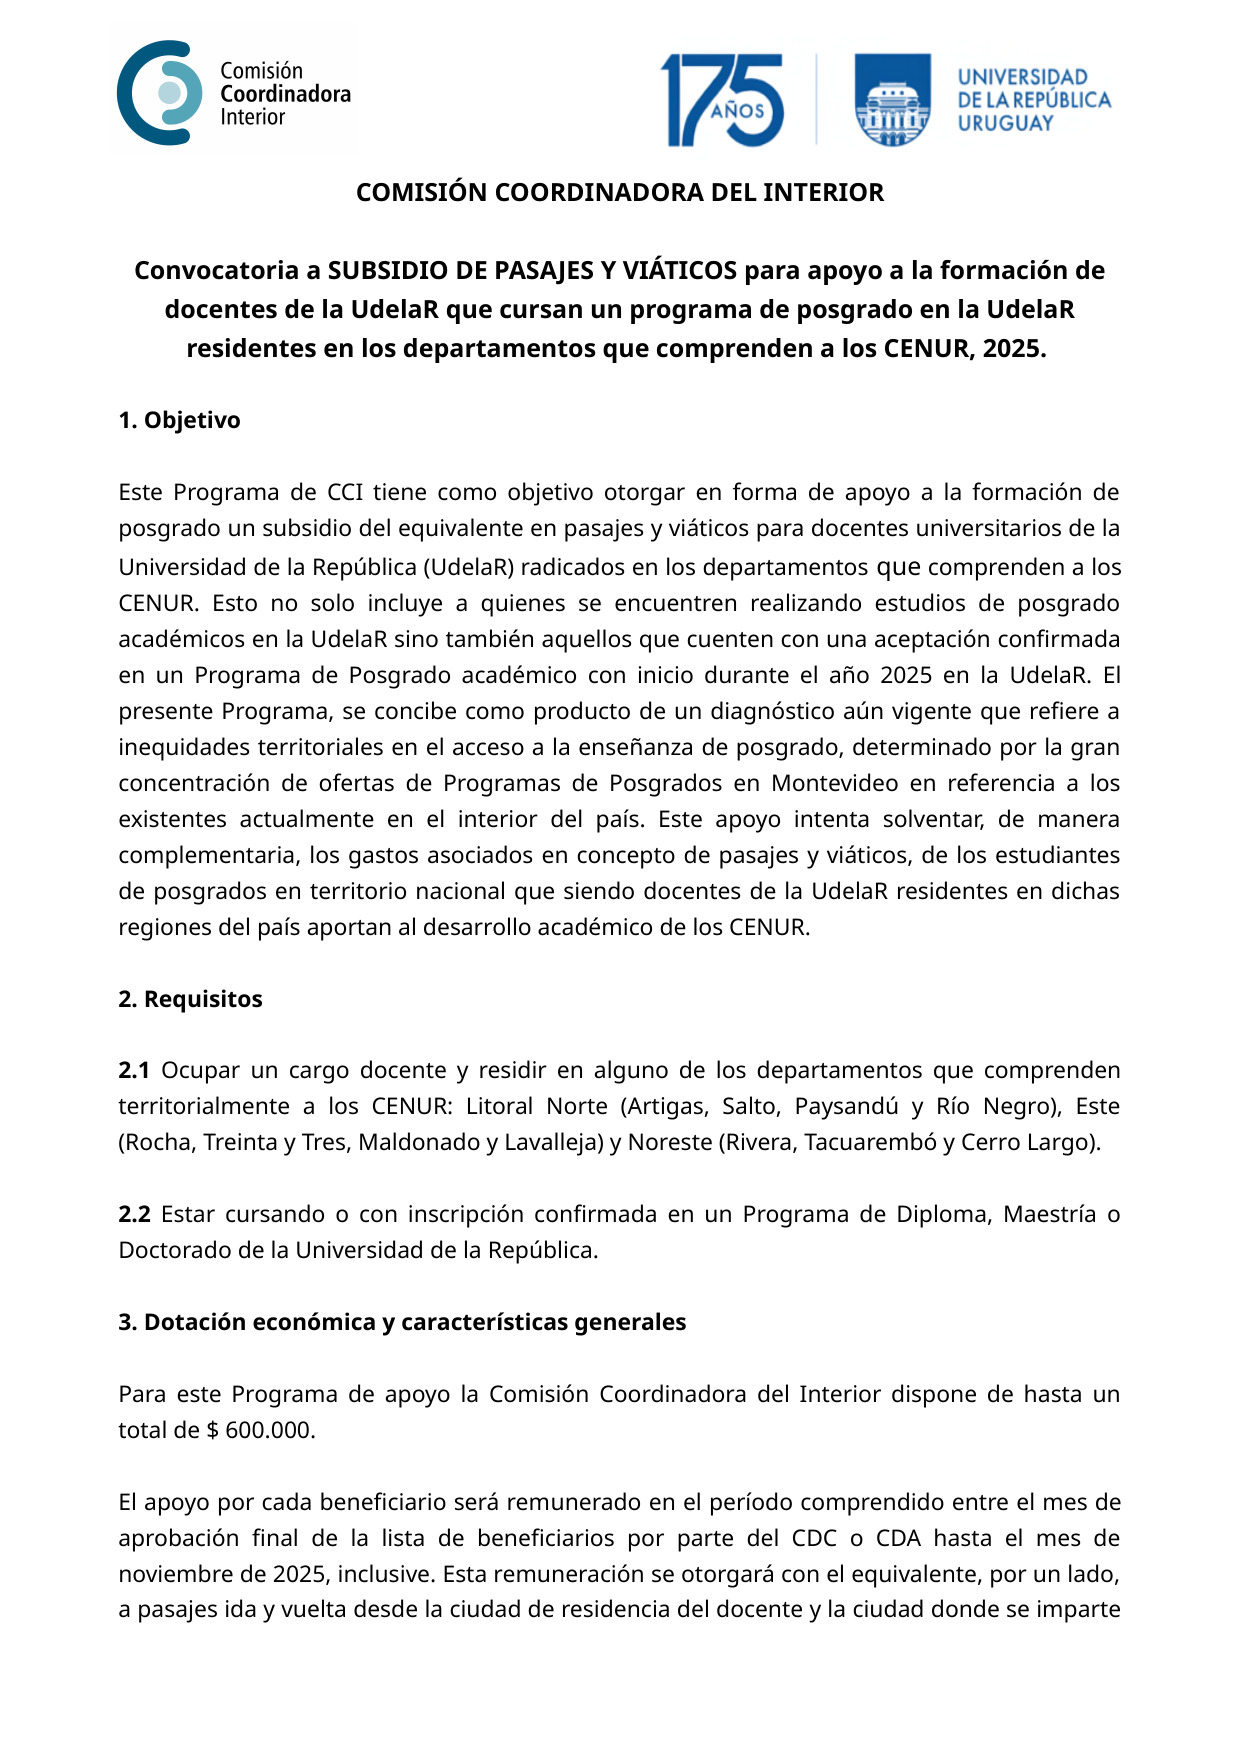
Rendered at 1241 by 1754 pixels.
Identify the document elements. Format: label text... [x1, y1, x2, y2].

text 2. Requisitos [118, 982, 1122, 1014]
text 2.1 Ocupar un cargo docente y residir en alguno de los departamentos que comprenden territorialmente a los CENUR: Litoral Norte (Artigas, Salto, Paysandú y Río Negro), Este (Rocha, Treinta y Tres, Maldonado y Lavalleja) y Noreste (Rivera, Tacuarembó y Cerro Largo). [118, 1054, 1122, 1157]
picture [109, 21, 358, 154]
text El apoyo por cada beneficiario será remunerado en el período comprendido entre el mes de aprobación final de la lista de beneficiarios por parte del CDC o CDA hasta el mes de noviembre de 2025, inclusive. Esta remuneración se otorgará con el equivalente, por un lado, a pasajes ida y vuelta desde la ciudad de residencia del docente y la ciudad donde se imparte [118, 1486, 1122, 1625]
text 2.2 Estar cursando o con inscripción confirmada en un Programa de Diploma, Maestría o Doctorado de la Universidad de la República. [118, 1198, 1122, 1265]
picture [653, 36, 1124, 161]
text 1. Objetivo [118, 404, 1122, 436]
text Para este Programa de apoyo la Comisión Coordinadora del Interior dispone de hasta un total de $ 600.000. [118, 1378, 1122, 1445]
text COMISIÓN COORDINADORA DEL INTERIOR [118, 174, 1122, 208]
text 3. Dotación económica y características generales [118, 1306, 1122, 1337]
text Convocatoria a SUBSIDIO DE PASAJES Y VIÁTICOS para apoyo a la formación de docentes de la UdelaR que cursan un programa de posgrado en la UdelaR residentes en los departamentos que comprenden a los CENUR, 2025. [118, 253, 1122, 365]
text Este Programa de CCI tiene como objetivo otorgar en forma de apoyo a la formación de posgrado un subsidio del equivalente en pasajes y viáticos para docentes universitarios de la Universidad de la República (UdelaR) radicados en los departamentos que comprenden a los CENUR. Esto no solo incluye a quienes se encuentren realizando estudios de posgrado académicos en la UdelaR sino también aquellos que cuenten con una aceptación confirmada en un Programa de Posgrado académico con inicio durante el año 2025 en la UdelaR. El presente Programa, se concibe como producto de un diagnóstico aún vigente que refiere a inequidades territoriales en el acceso a la enseñanza de posgrado, determinado por la gran concentración de ofertas de Programas de Posgrados en Montevideo en referencia a los existentes actualmente en el interior del país. Este apoyo intenta solventar, de manera complementaria, los gastos asociados en concepto de pasajes y viáticos, de los estudiantes de posgrados en territorio nacional que siendo docentes de la UdelaR residentes en dichas regiones del país aportan al desarrollo académico de los CENUR. [118, 476, 1122, 942]
